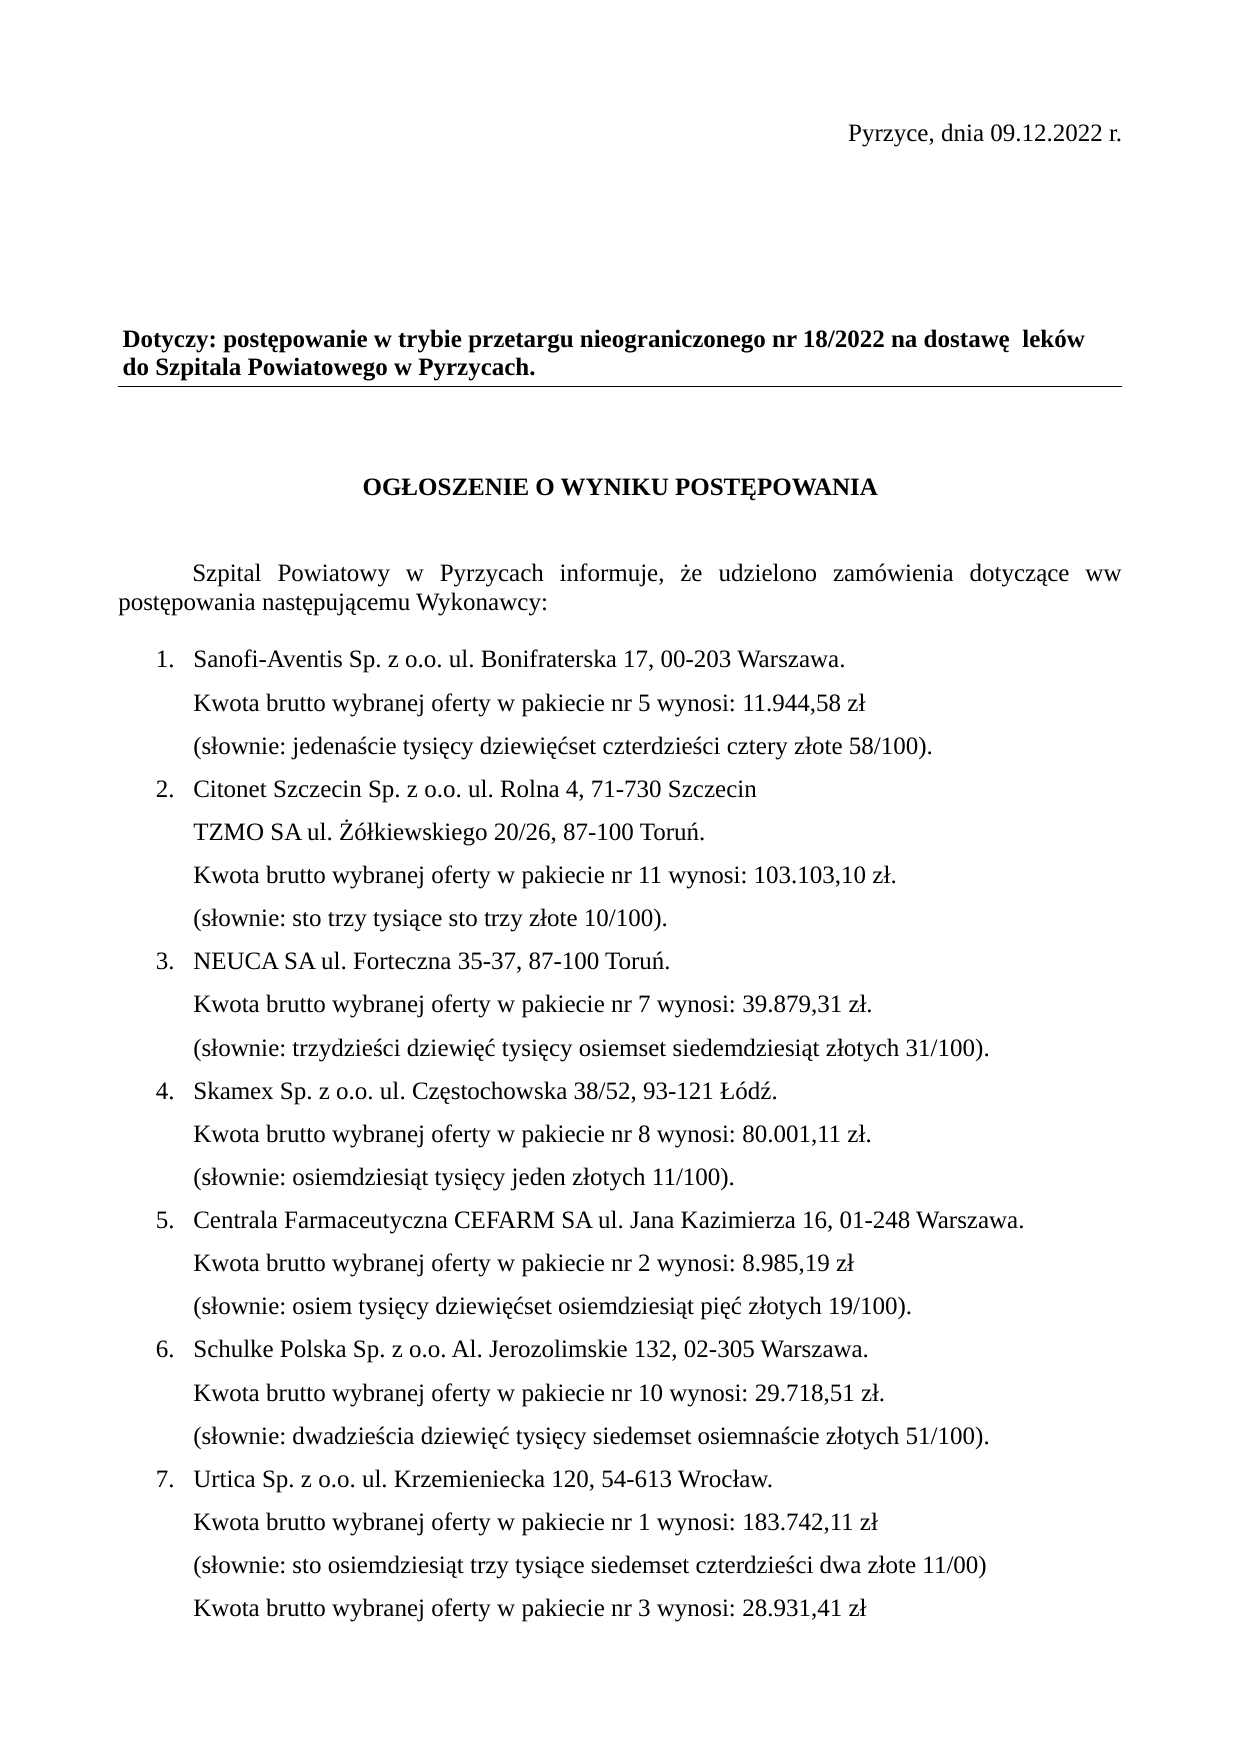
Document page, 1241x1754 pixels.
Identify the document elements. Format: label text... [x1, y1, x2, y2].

list (słownie: jedenaście tysięcy dziewięćset czterdzieści cztery złote 58/100). [156, 731, 1122, 759]
list Kwota brutto wybranej oferty w pakiecie nr 2 wynosi: 8.985,19 zł [156, 1248, 1122, 1277]
list Kwota brutto wybranej oferty w pakiecie nr 1 wynosi: 183.742,11 zł [156, 1507, 1122, 1536]
list Schulke Polska Sp. z o.o. Al. Jerozolimskie 132, 02-305 Warszawa. [156, 1334, 1122, 1363]
list NEUCA SA ul. Forteczna 35-37, 87-100 Toruń. [156, 946, 1122, 975]
list Citonet Szczecin Sp. z o.o. ul. Rolna 4, 71-730 Szczecin [156, 774, 1122, 803]
list Kwota brutto wybranej oferty w pakiecie nr 5 wynosi: 11.944,58 zł [156, 688, 1122, 716]
list Sanofi-Aventis Sp. z o.o. ul. Bonifraterska 17, 00-203 Warszawa. [156, 644, 1122, 673]
text Pyrzyce, dnia 09.12.2022 r. [118, 118, 1122, 147]
list Kwota brutto wybranej oferty w pakiecie nr 10 wynosi: 29.718,51 zł. [156, 1378, 1122, 1406]
list TZMO SA ul. Żółkiewskiego 20/26, 87-100 Toruń. [156, 817, 1122, 846]
list (słownie: sto trzy tysiące sto trzy złote 10/100). [156, 903, 1122, 932]
list Kwota brutto wybranej oferty w pakiecie nr 7 wynosi: 39.879,31 zł. [156, 989, 1122, 1018]
list (słownie: trzydzieści dziewięć tysięcy osiemset siedemdziesiąt złotych 31/100). [156, 1033, 1122, 1061]
list Skamex Sp. z o.o. ul. Częstochowska 38/52, 93-121 Łódź. [156, 1076, 1122, 1104]
list (słownie: dwadzieścia dziewięć tysięcy siedemset osiemnaście złotych 51/100). [156, 1421, 1122, 1449]
text OGŁOSZENIE O WYNIKU POSTĘPOWANIA [118, 472, 1122, 501]
list (słownie: osiemdziesiąt tysięcy jeden złotych 11/100). [156, 1162, 1122, 1191]
text Szpital Powiatowy w Pyrzycach informuje, że udzielono zamówienia dotyczące ww postępowania następującemu Wykonawcy: [118, 558, 1122, 616]
list (słownie: sto osiemdziesiąt trzy tysiące siedemset czterdzieści dwa złote 11/00) [156, 1550, 1122, 1579]
list Kwota brutto wybranej oferty w pakiecie nr 8 wynosi: 80.001,11 zł. [156, 1119, 1122, 1148]
list Kwota brutto wybranej oferty w pakiecie nr 11 wynosi: 103.103,10 zł. [156, 860, 1122, 889]
list Centrala Farmaceutyczna CEFARM SA ul. Jana Kazimierza 16, 01-248 Warszawa. [156, 1205, 1122, 1234]
list Kwota brutto wybranej oferty w pakiecie nr 3 wynosi: 28.931,41 zł [156, 1593, 1122, 1622]
list (słownie: osiem tysięcy dziewięćset osiemdziesiąt pięć złotych 19/100). [156, 1291, 1122, 1320]
list Urtica Sp. z o.o. ul. Krzemieniecka 120, 54-613 Wrocław. [156, 1464, 1122, 1493]
text Dotyczy: postępowanie w trybie przetargu nieograniczonego nr 18/2022 na dostawę leków do Szpitala Powiatowego w Pyrzycach. [118, 319, 1122, 386]
